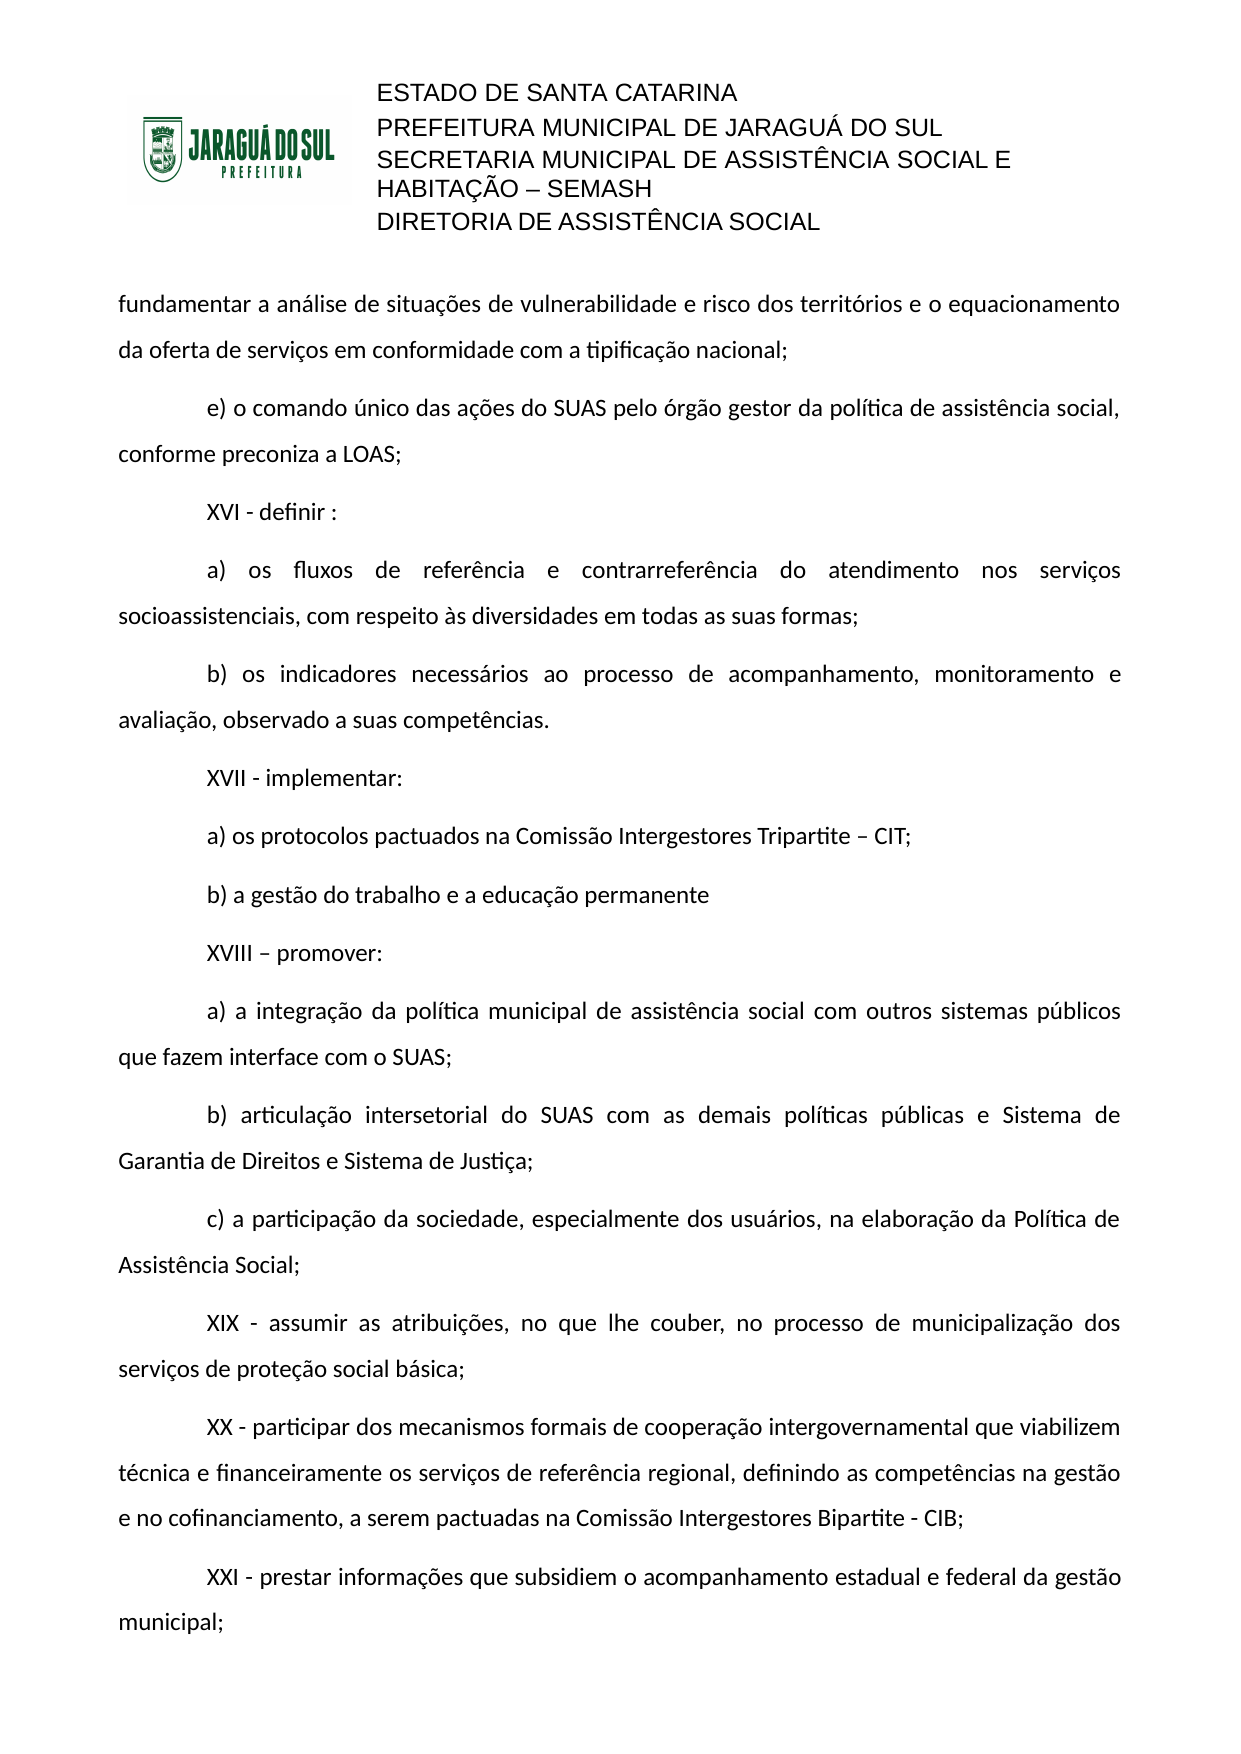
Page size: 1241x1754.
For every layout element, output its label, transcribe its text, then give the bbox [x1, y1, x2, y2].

text a) os protocolos pactuados na Comissão Intergestores Tripartite – CIT; [118, 821, 1122, 851]
text XX - participar dos mecanismos formais de cooperação intergovernamental que viabilizem técnica e financeiramente os serviços de referência regional, definindo as competências na gestão e no cofinanciamento, a serem pactuadas na Comissão Intergestores Bipartite - CIB; [118, 1411, 1122, 1533]
text XVII - implementar: [118, 762, 1122, 793]
text fundamentar a análise de situações de vulnerabilidade e risco dos territórios e o equacionamento da oferta de serviços em conformidade com a tipificação nacional; [118, 288, 1122, 364]
text b) os indicadores necessários ao processo de acompanhamento, monitoramento e avaliação, observado a suas competências. [118, 658, 1122, 734]
text e) o comando único das ações do SUAS pelo órgão gestor da política de assistência social, conforme preconiza a LOAS; [118, 392, 1122, 468]
text XIX - assumir as atribuições, no que lhe couber, no processo de municipalização dos serviços de proteção social básica; [118, 1307, 1122, 1383]
text a) os fluxos de referência e contrarreferência do atendimento nos serviços socioassistenciais, com respeito às diversidades em todas as suas formas; [118, 554, 1122, 631]
text a) a integração da política municipal de assistência social com outros sistemas públicos que fazem interface com o SUAS; [118, 995, 1122, 1071]
text XXI - prestar informações que subsidiem o acompanhamento estadual e federal da gestão municipal; [118, 1561, 1122, 1637]
text c) a participação da sociedade, especialmente dos usuários, na elaboração da Política de Assistência Social; [118, 1203, 1122, 1279]
text b) articulação intersetorial do SUAS com as demais políticas públicas e Sistema de Garantia de Direitos e Sistema de Justiça; [118, 1099, 1122, 1175]
text XVIII – promover: [118, 937, 1122, 967]
text XVI - definir : [118, 496, 1122, 527]
text b) a gestão do trabalho e a educação permanente [118, 879, 1122, 909]
